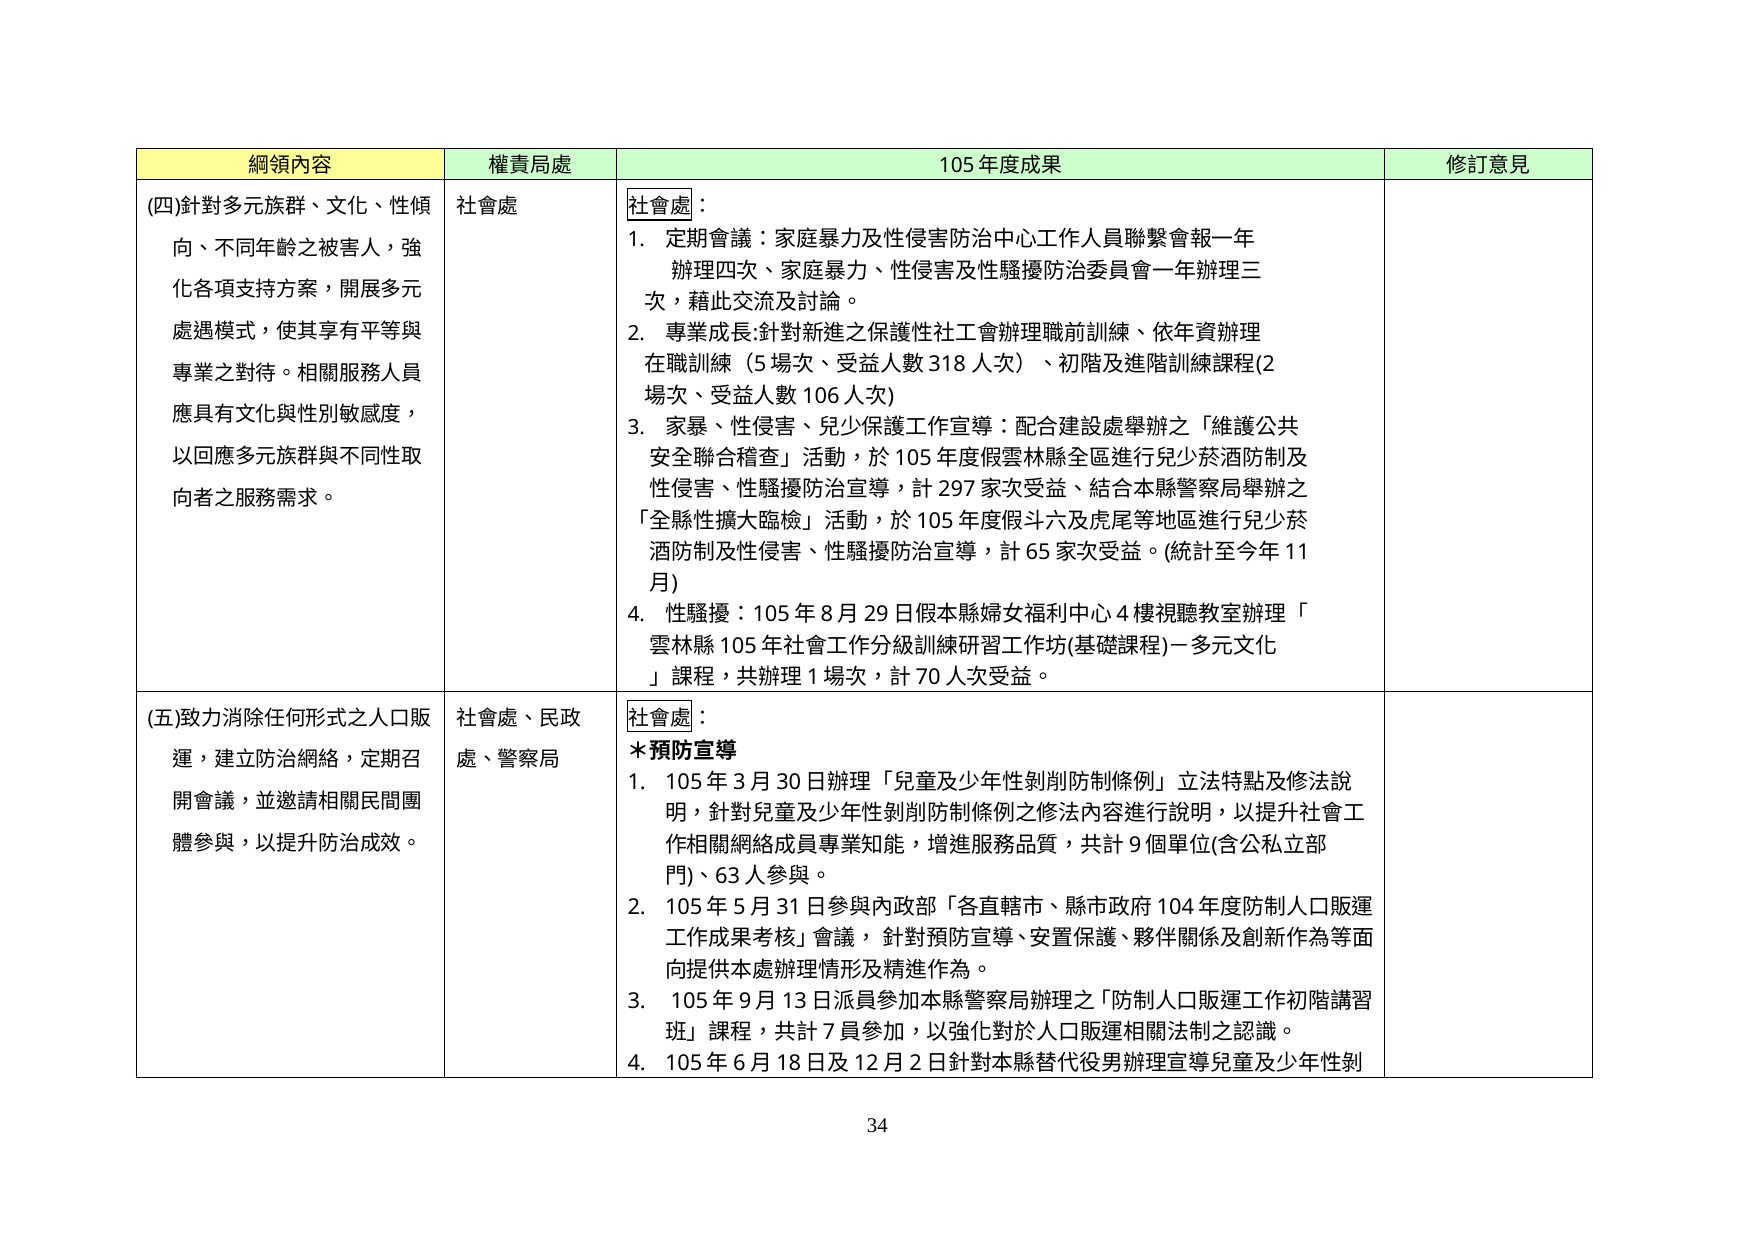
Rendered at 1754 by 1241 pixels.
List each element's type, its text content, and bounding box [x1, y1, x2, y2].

table_cell 社會處 [445, 180, 616, 691]
table_cell 社會處： ＊預防宣導 105年3月30日辦理「兒童及少年性剝削防制條例」立法特點及修法說明，針對兒童及少年性剝削防制條例之修法內容進行說明，以提升社會工作相關網絡成員專業知能，增進服務品質，共計9個單位(含公私立部門)、63人參與。 105年5月31日參與內政部「各直轄市、縣市政府104年度防制人口販運工作成果考核」會議， 針對預防宣導、安置保護、夥伴關係及創新作為等面向提供本處辦理情形及精進作為。 105年9月13日派員參加本縣警察局辦理之「防制人口販運工作初階講習班」課程，共計7員參加，以強化對於人口販運相關法制之認識。 105年6月18日及12月2日針對本縣替代役男辦理宣導兒童及少年性剝 [617, 692, 1384, 1077]
table_cell [1385, 692, 1592, 1077]
table_cell [1385, 180, 1592, 691]
table_header 修訂意見 [1385, 149, 1592, 179]
table_cell 社會處、民政處、警察局 [445, 692, 616, 1077]
table_header 綱領內容 [137, 149, 444, 179]
table_cell (四)針對多元族群、文化、性傾向、不同年齡之被害人，強化各項支持方案，開展多元處遇模式，使其享有平等與專業之對待。相關服務人員應具有文化與性別敏感度，以回應多元族群與不同性取向者之服務需求。 [137, 180, 444, 691]
table_cell (五)致力消除任何形式之人口販運，建立防治網絡，定期召開會議，並邀請相關民間團體參與，以提升防治成效。 [137, 692, 444, 1077]
table_header 權責局處 [445, 149, 616, 179]
table_cell 社會處： 定期會議：家庭暴力及性侵害防治中心工作人員聯繫會報一年 辦理四次、家庭暴力、性侵害及性騷擾防治委員會一年辦理三 次，藉此交流及討論。 專業成長:針對新進之保護性社工會辦理職前訓練、依年資辦理 在職訓練（5場次、受益人數318 人次）、初階及進階訓練課程(2 場次、受益人數106人次) 家暴、性侵害、兒少保護工作宣導：配合建設處舉辦之「維護公共 安全聯合稽查」活動，於105年度假雲林縣全區進行兒少菸酒防制及 性侵害、性騷擾防治宣導，計297家次受益、結合本縣警察局舉辦之 「全縣性擴大臨檢」活動，於105年度假斗六及虎尾等地區進行兒少菸 酒防制及性侵害、性騷擾防治宣導，計65家次受益。(統計至今年11 月) 性騷擾：105年8月29日假本縣婦女福利中心4樓視聽教室辦理「 雲林縣105年社會工作分級訓練研習工作坊(基礎課程)－多元文化 」課程，共辦理1場次，計70人次受益。 [617, 180, 1384, 691]
table_header 105年度成果 [617, 149, 1384, 179]
